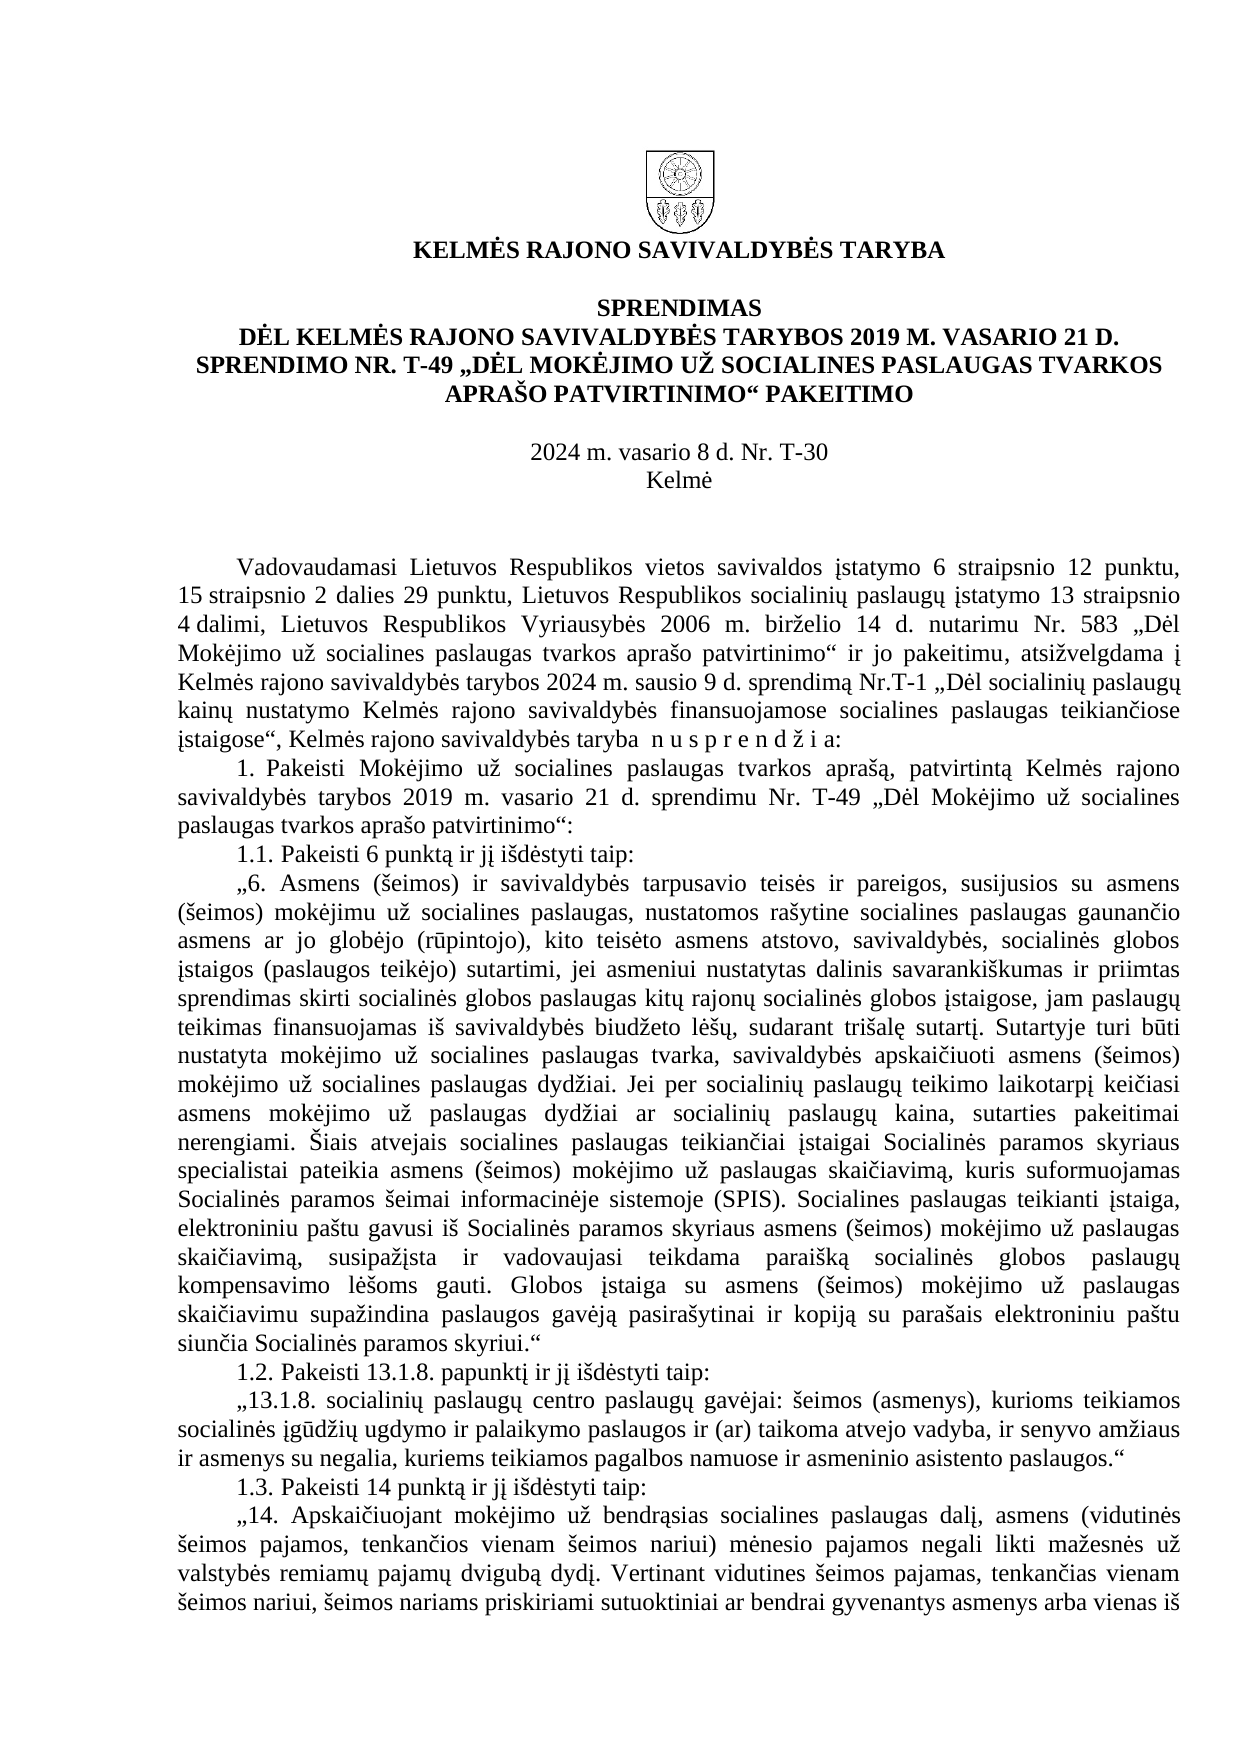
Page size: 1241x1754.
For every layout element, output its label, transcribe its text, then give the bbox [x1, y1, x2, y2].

text „14. Apskaičiuojant mokėjimo už bendrąsias socialines paslaugas dalį, asmens (vidutinės šeimos pajamos, tenkančios vienam šeimos nariui) mėnesio pajamos negali likti mažesnės už valstybės remiamų pajamų dvigubą dydį. Vertinant vidutines šeimos pajamas, tenkančias vienam šeimos nariui, šeimos nariams priskiriami sutuoktiniai ar bendrai gyvenantys asmenys arba vienas iš [177, 1500, 1181, 1615]
text Kelmė [177, 465, 1181, 494]
text 1.1. Pakeisti 6 punktą ir jį išdėstyti taip: [177, 839, 1181, 868]
text DĖL KELMĖS RAJONO SAVIVALDYBĖS TARYBOS 2019 M. VASARIO 21 D. SPRENDIMO nR. t-49 „DĖL mokėjimo už socialines paslaugas tvarkos APRAŠO PATVIRTINIMO“ PAKEITIMO [177, 322, 1181, 408]
text 1.3. Pakeisti 14 punktą ir jį išdėstyti taip: [177, 1472, 1181, 1500]
text 2024 m. vasario 8 d. Nr. T-30 [177, 437, 1181, 465]
text Vadovaudamasi Lietuvos Respublikos vietos savivaldos įstatymo 6 straipsnio 12 punktu, 15 straipsnio 2 dalies 29 punktu, Lietuvos Respublikos socialinių paslaugų įstatymo 13 straipsnio 4 dalimi, Lietuvos Respublikos Vyriausybės 2006 m. birželio 14 d. nutarimu Nr. 583 „Dėl Mokėjimo už socialines paslaugas tvarkos aprašo patvirtinimo“ ir jo pakeitimu, atsižvelgdama į Kelmės rajono savivaldybės tarybos 2024 m. sausio 9 d. sprendimą Nr.T-1 „Dėl socialinių paslaugų kainų nustatymo Kelmės rajono savivaldybės finansuojamose socialines paslaugas teikiančiose įstaigose“, Kelmės rajono savivaldybės taryba nusprendžia: [177, 552, 1181, 753]
text „13.1.8. socialinių paslaugų centro paslaugų gavėjai: šeimos (asmenys), kurioms teikiamos socialinės įgūdžių ugdymo ir palaikymo paslaugos ir (ar) taikoma atvejo vadyba, ir senyvo amžiaus ir asmenys su negalia, kuriems teikiamos pagalbos namuose ir asmeninio asistento paslaugos.“ [177, 1385, 1181, 1472]
text 1.2. Pakeisti 13.1.8. papunktį ir jį išdėstyti taip: [177, 1357, 1181, 1385]
text „6. Asmens (šeimos) ir savivaldybės tarpusavio teisės ir pareigos, susijusios su asmens (šeimos) mokėjimu už socialines paslaugas, nustatomos rašytine socialines paslaugas gaunančio asmens ar jo globėjo (rūpintojo), kito teisėto asmens atstovo, savivaldybės, socialinės globos įstaigos (paslaugos teikėjo) sutartimi, jei asmeniui nustatytas dalinis savarankiškumas ir priimtas sprendimas skirti socialinės globos paslaugas kitų rajonų socialinės globos įstaigose, jam paslaugų teikimas finansuojamas iš savivaldybės biudžeto lėšų, sudarant trišalę sutartį. Sutartyje turi būti nustatyta mokėjimo už socialines paslaugas tvarka, savivaldybės apskaičiuoti asmens (šeimos) mokėjimo už socialines paslaugas dydžiai. Jei per socialinių paslaugų teikimo laikotarpį keičiasi asmens mokėjimo už paslaugas dydžiai ar socialinių paslaugų kaina, sutarties pakeitimai nerengiami. Šiais atvejais socialines paslaugas teikiančiai įstaigai Socialinės paramos skyriaus specialistai pateikia asmens (šeimos) mokėjimo už paslaugas skaičiavimą, kuris suformuojamas Socialinės paramos šeimai informacinėje sistemoje (SPIS). Socialines paslaugas teikianti įstaiga, elektroniniu paštu gavusi iš Socialinės paramos skyriaus asmens (šeimos) mokėjimo už paslaugas skaičiavimą, susipažįsta ir vadovaujasi teikdama paraišką socialinės globos paslaugų kompensavimo lėšoms gauti. Globos įstaiga su asmens (šeimos) mokėjimo už paslaugas skaičiavimu supažindina paslaugos gavėją pasirašytinai ir kopiją su parašais elektroniniu paštu siunčia Socialinės paramos skyriui.“ [177, 868, 1181, 1357]
text 1. Pakeisti Mokėjimo už socialines paslaugas tvarkos aprašą, patvirtintą Kelmės rajono savivaldybės tarybos 2019 m. vasario 21 d. sprendimu Nr. T-49 „Dėl Mokėjimo už socialines paslaugas tvarkos aprašo patvirtinimo“: [177, 753, 1181, 839]
subtitle KELMĖS RAJONO SAVIVALDYBĖS TARYBA [177, 235, 1181, 264]
text SPRENDIMAS [177, 293, 1181, 322]
